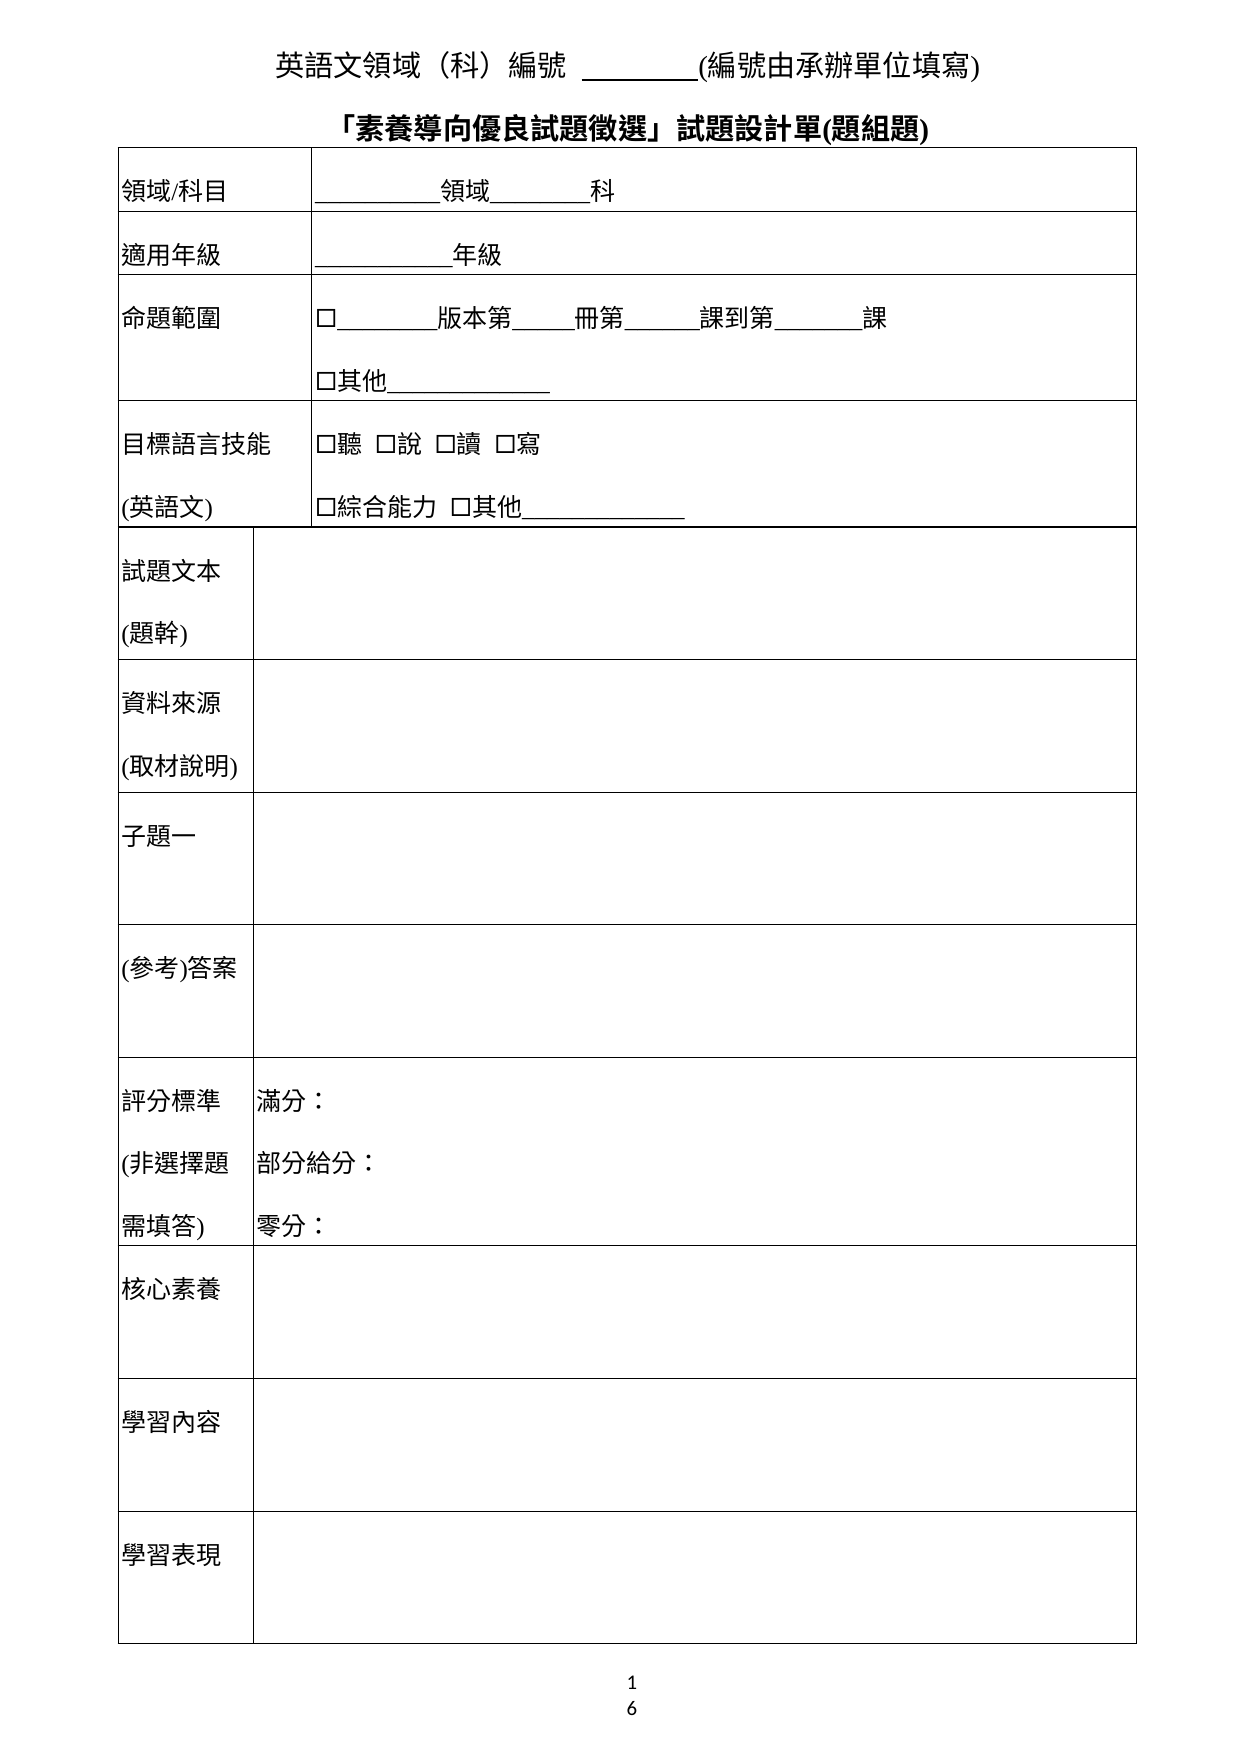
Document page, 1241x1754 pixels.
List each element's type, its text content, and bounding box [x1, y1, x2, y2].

table_cell 核心素養 [119, 1246, 253, 1378]
table_cell 滿分： 部分給分： 零分： [254, 1058, 1136, 1245]
table_cell 聽 說 讀 寫 綜合能力 其他_____________ [312, 401, 1136, 526]
table_header 領域/科目 [119, 148, 311, 211]
table_cell ___________年級 [312, 212, 1136, 274]
table_header __________領域________科 [312, 148, 1136, 211]
table_cell 命題範圍 [119, 275, 311, 400]
table_cell [254, 925, 1136, 1057]
table_cell 試題文本(題幹) [119, 528, 253, 659]
table_cell 學習內容 [119, 1379, 253, 1511]
table_cell 評分標準 (非選擇題需填答) [119, 1058, 253, 1245]
table_cell 子題一 [119, 793, 253, 924]
table_cell [254, 660, 1136, 792]
table_cell 學習表現 [119, 1512, 253, 1643]
table_cell [254, 528, 1136, 659]
text 英語文領域（科）編號 (編號由承辦單位填寫) [118, 22, 1137, 85]
table_cell 適用年級 [119, 212, 311, 274]
table_cell [254, 1379, 1136, 1511]
table_cell 目標語言技能 (英語文) [119, 401, 311, 526]
table_cell [254, 793, 1136, 924]
table_cell [254, 1512, 1136, 1643]
text 「素養導向優良試題徵選」試題設計單(題組題) [118, 85, 1137, 147]
table_cell (參考)答案 [119, 925, 253, 1057]
table_cell ________版本第_____冊第______課到第_______課 其他_____________ [312, 275, 1136, 400]
table_cell [254, 1246, 1136, 1378]
table_cell 資料來源(取材說明) [119, 660, 253, 792]
